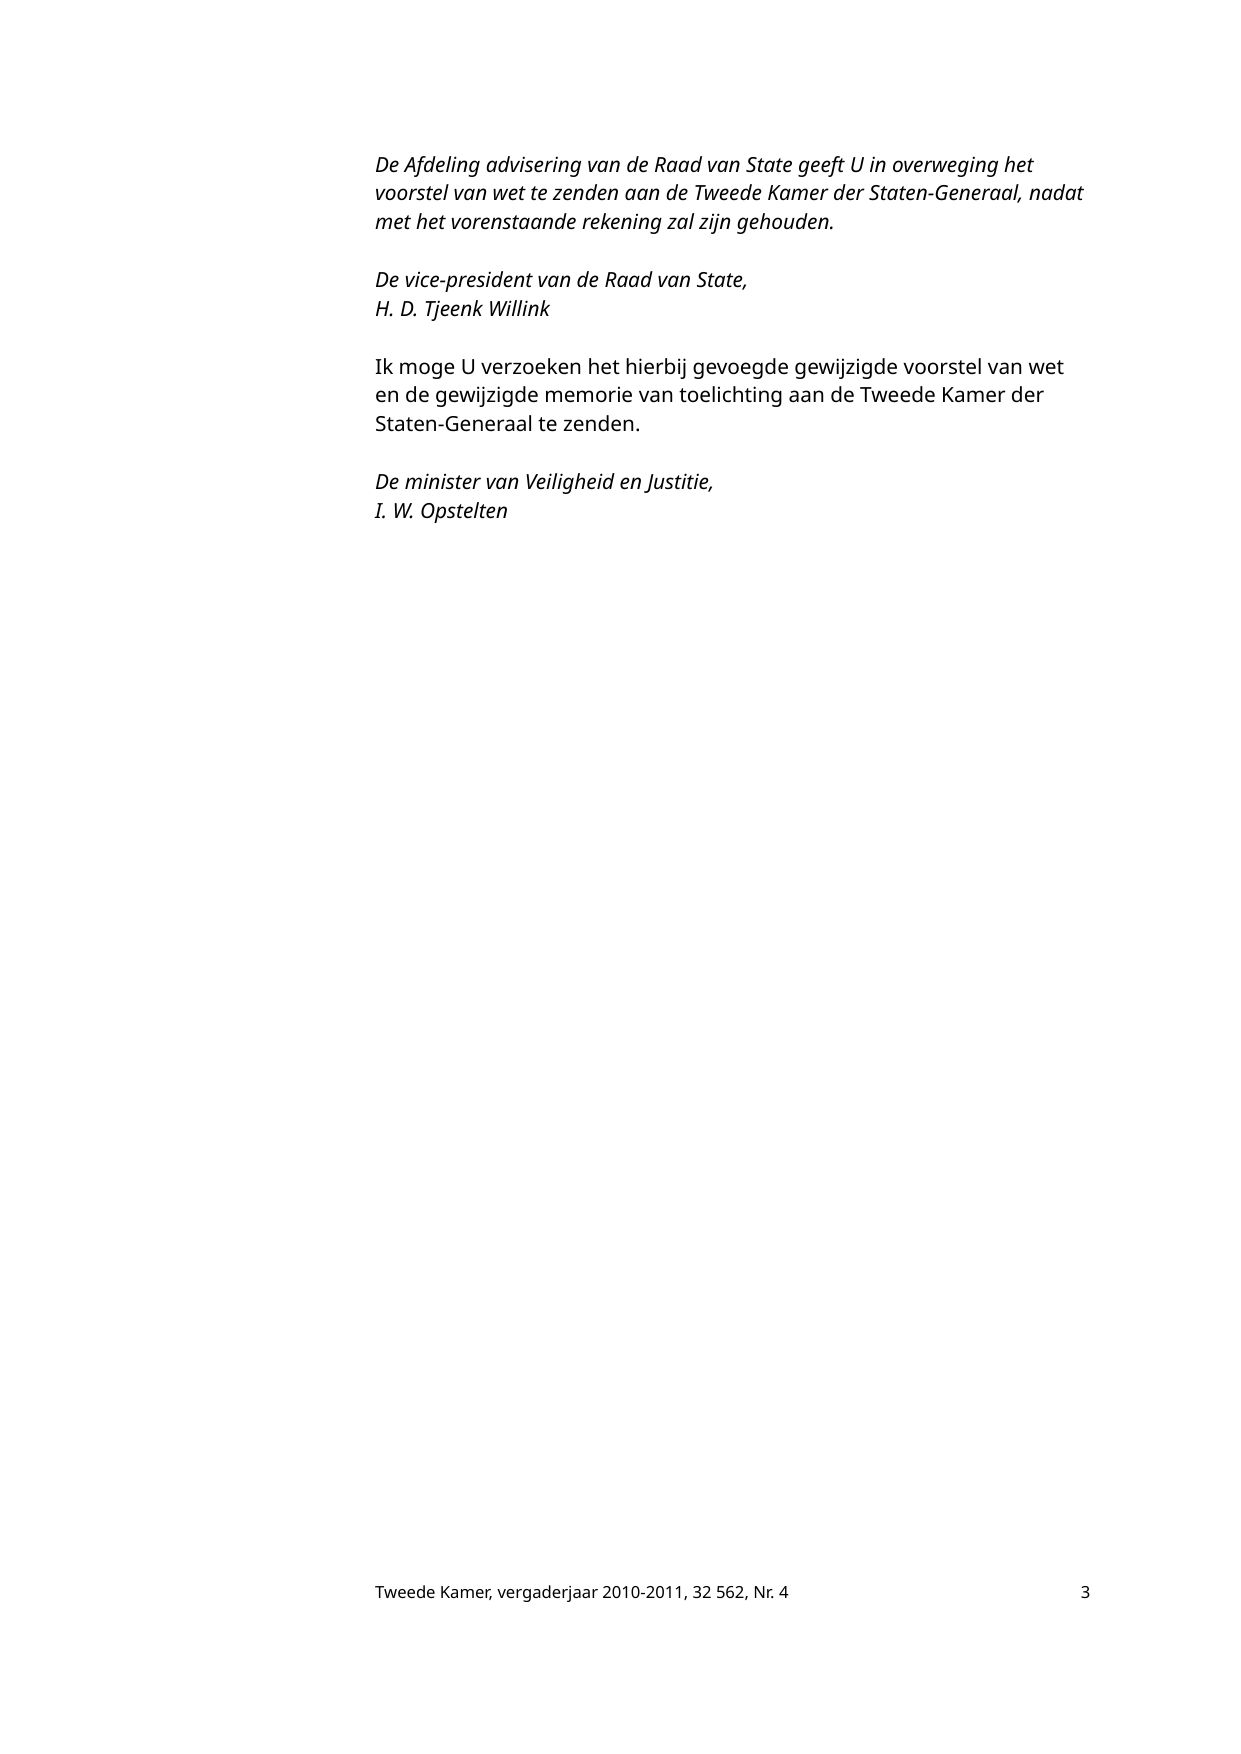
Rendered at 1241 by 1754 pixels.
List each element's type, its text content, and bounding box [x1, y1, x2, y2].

text Ik moge U verzoeken het hierbij gevoegde gewijzigde voorstel van wet en de gewijzigde memorie van toelichting aan de Tweede Kamer der Staten-Generaal te zenden. [375, 352, 1090, 437]
text De vice-president van de Raad van State, [375, 265, 1090, 294]
text De minister van Veiligheid en Justitie, [375, 467, 1090, 496]
text H. D. Tjeenk Willink [375, 294, 1090, 322]
text De Afdeling advisering van de Raad van State geeft U in overweging het voorstel van wet te zenden aan de Tweede Kamer der Staten-Generaal, nadat met het vorenstaande rekening zal zijn gehouden. [375, 150, 1090, 235]
text I. W. Opstelten [375, 496, 1090, 524]
